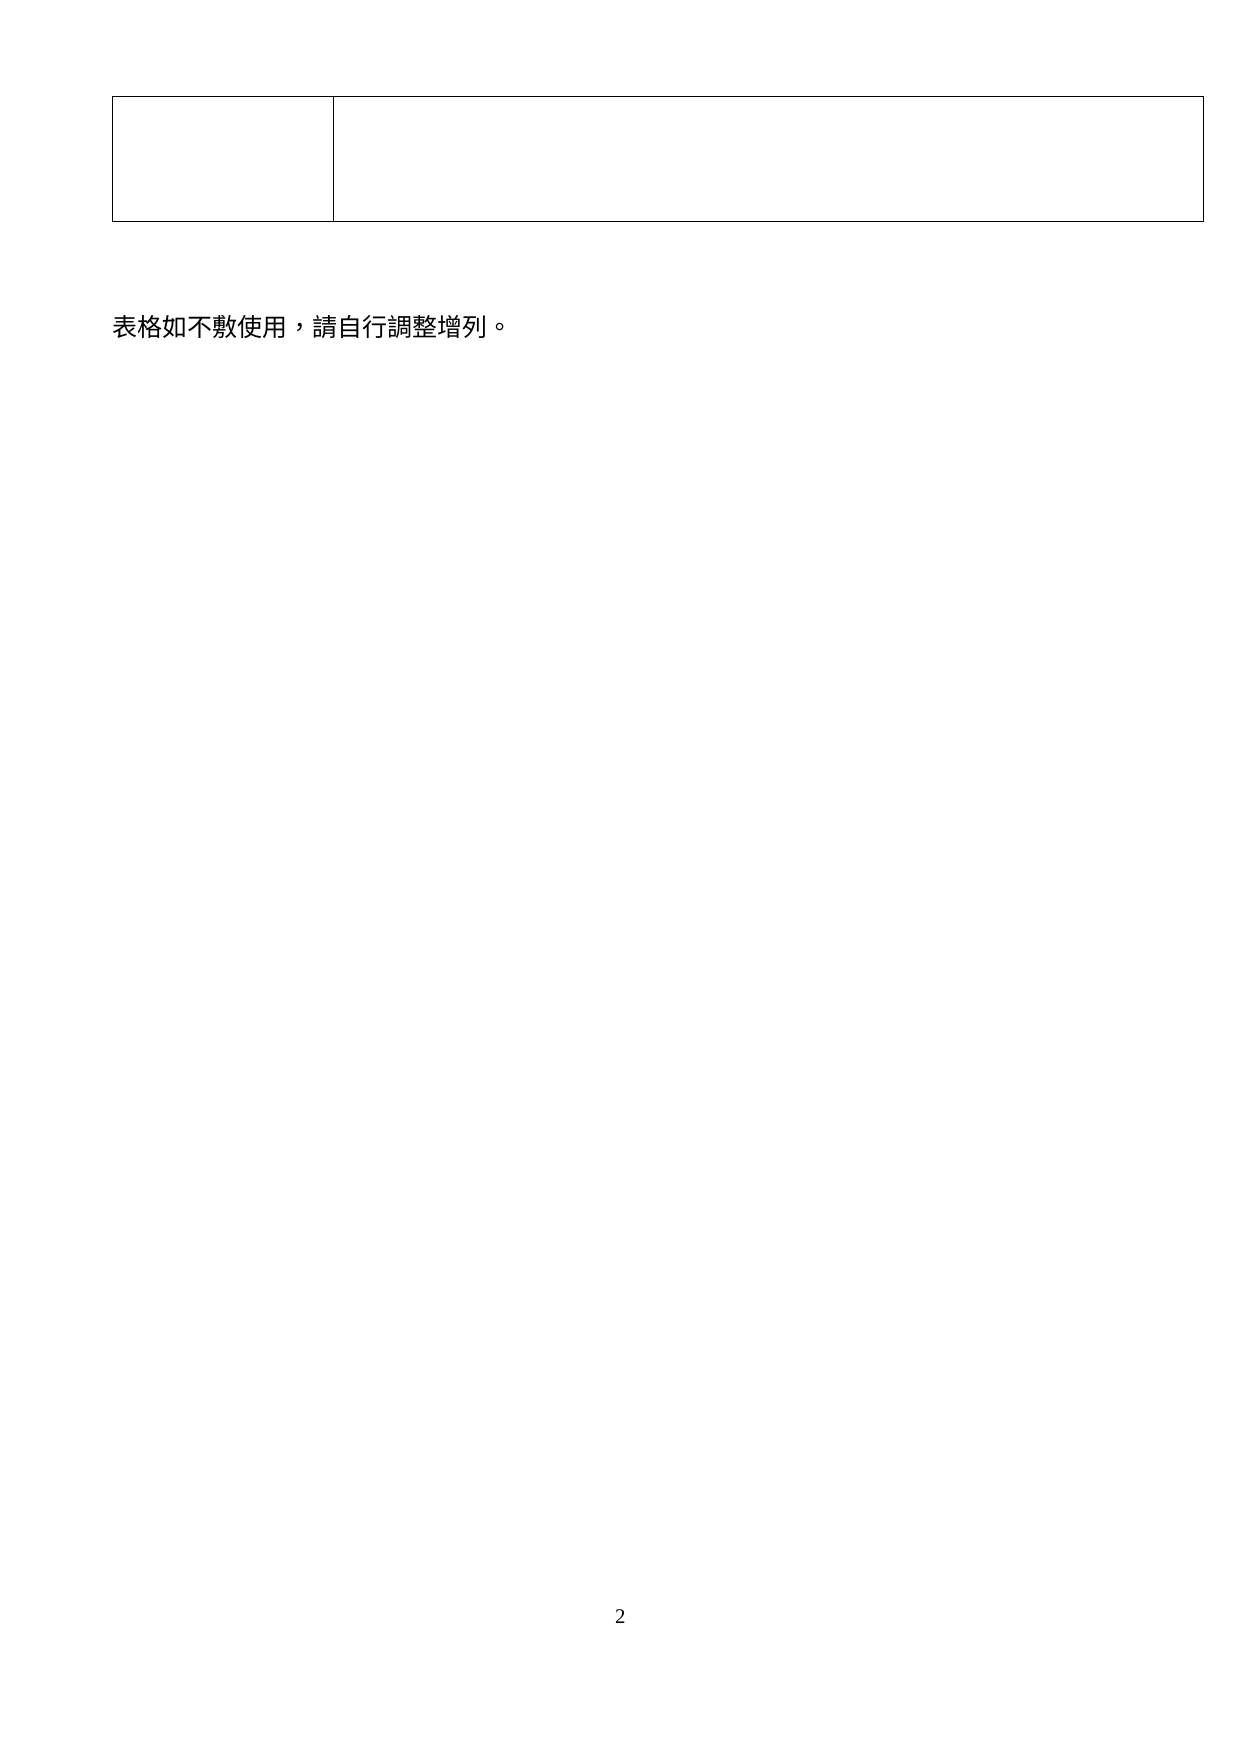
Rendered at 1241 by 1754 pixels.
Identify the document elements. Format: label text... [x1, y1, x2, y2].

table_cell [334, 97, 1203, 221]
text 表格如不敷使用，請自行調整增列。 [112, 284, 1128, 346]
table_cell [113, 97, 333, 221]
